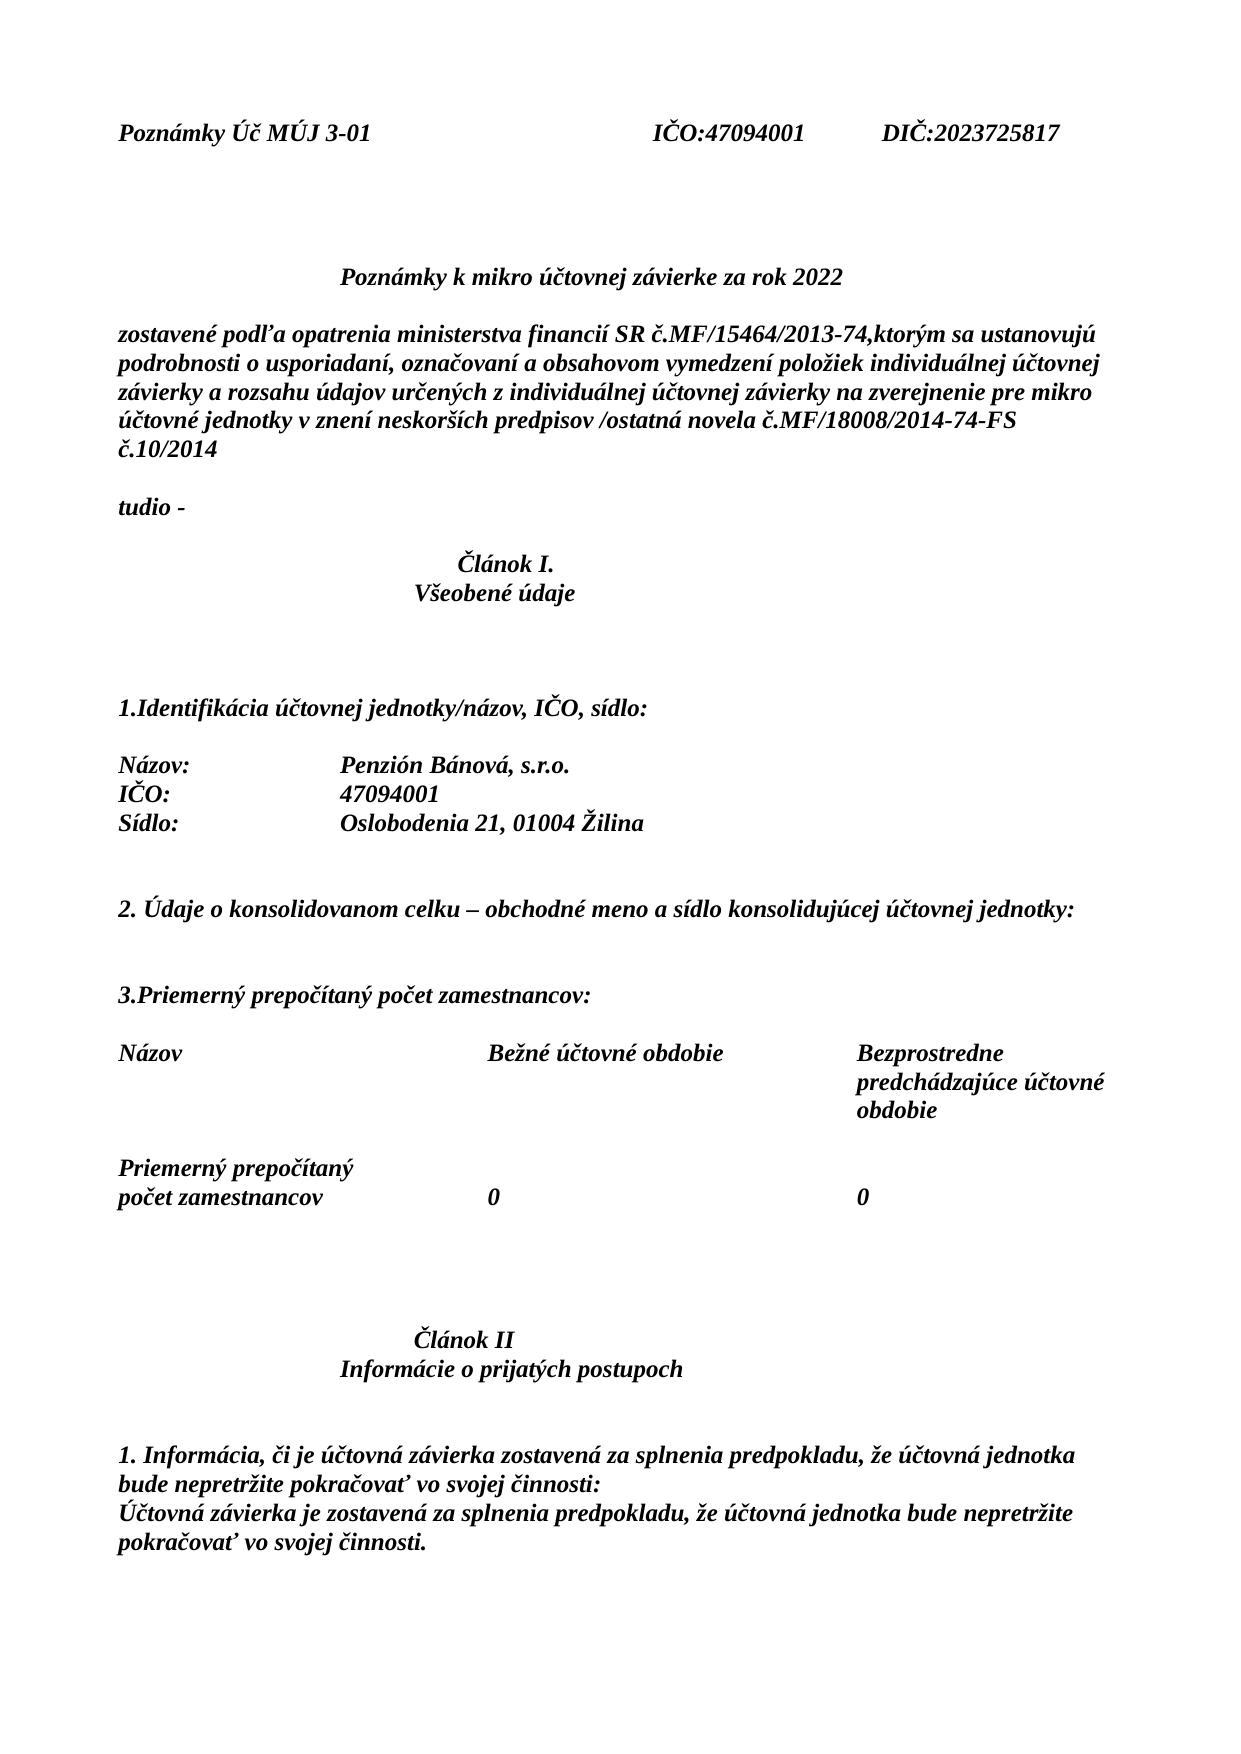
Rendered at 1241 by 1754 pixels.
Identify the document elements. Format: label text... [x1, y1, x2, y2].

text Účtovná závierka je zostavená za splnenia predpokladu, že účtovná jednotka bude nepretržite pokračovať vo svojej činnosti. [118, 1498, 1122, 1556]
text 1.Identifikácia účtovnej jednotky/názov, IČO, sídlo: [118, 693, 1122, 722]
text Všeobené údaje [118, 578, 1122, 607]
text Názov: Penzión Bánová, s.r.o. [118, 751, 1122, 779]
text tudio - [118, 492, 1122, 521]
text Poznámky Úč MÚJ 3-01 IČO:47094001 DIČ:2023725817 [118, 118, 1122, 147]
text Článok I. [118, 549, 1122, 578]
text IČO: 47094001 [118, 779, 1122, 808]
text Názov Bežné účtovné obdobie Bezprostredne [118, 1038, 1122, 1067]
text Sídlo: Oslobodenia 21, 01004 Žilina [118, 808, 1122, 837]
text počet zamestnancov 0 0 [118, 1182, 1122, 1211]
text 1. Informácia, či je účtovná závierka zostavená za splnenia predpokladu, že účtovná jednotka [118, 1441, 1122, 1469]
text Informácie o prijatých postupoch [118, 1354, 1122, 1383]
text obdobie [118, 1096, 1122, 1124]
text bude nepretržite pokračovať vo svojej činnosti: [118, 1469, 1122, 1498]
text Článok II [118, 1326, 1122, 1354]
text Priemerný prepočítaný [118, 1153, 1122, 1182]
text 2. Údaje o konsolidovanom celku – obchodné meno a sídlo konsolidujúcej účtovnej jednotky: [118, 894, 1122, 923]
text Poznámky k mikro účtovnej závierke za rok 2022 [118, 262, 1122, 291]
text zostavené podľa opatrenia ministerstva financií SR č.MF/15464/2013-74,ktorým sa ustanovujú podrobnosti o usporiadaní, označovaní a obsahovom vymedzení položiek individuálnej účtovnej závierky a rozsahu údajov určených z individuálnej účtovnej závierky na zverejnenie pre mikro účtovné jednotky v znení neskorších predpisov /ostatná novela č.MF/18008/2014-74-FS č.10/2014 [118, 319, 1122, 463]
text 3.Priemerný prepočítaný počet zamestnancov: [118, 981, 1122, 1009]
text predchádzajúce účtovné [118, 1067, 1122, 1096]
